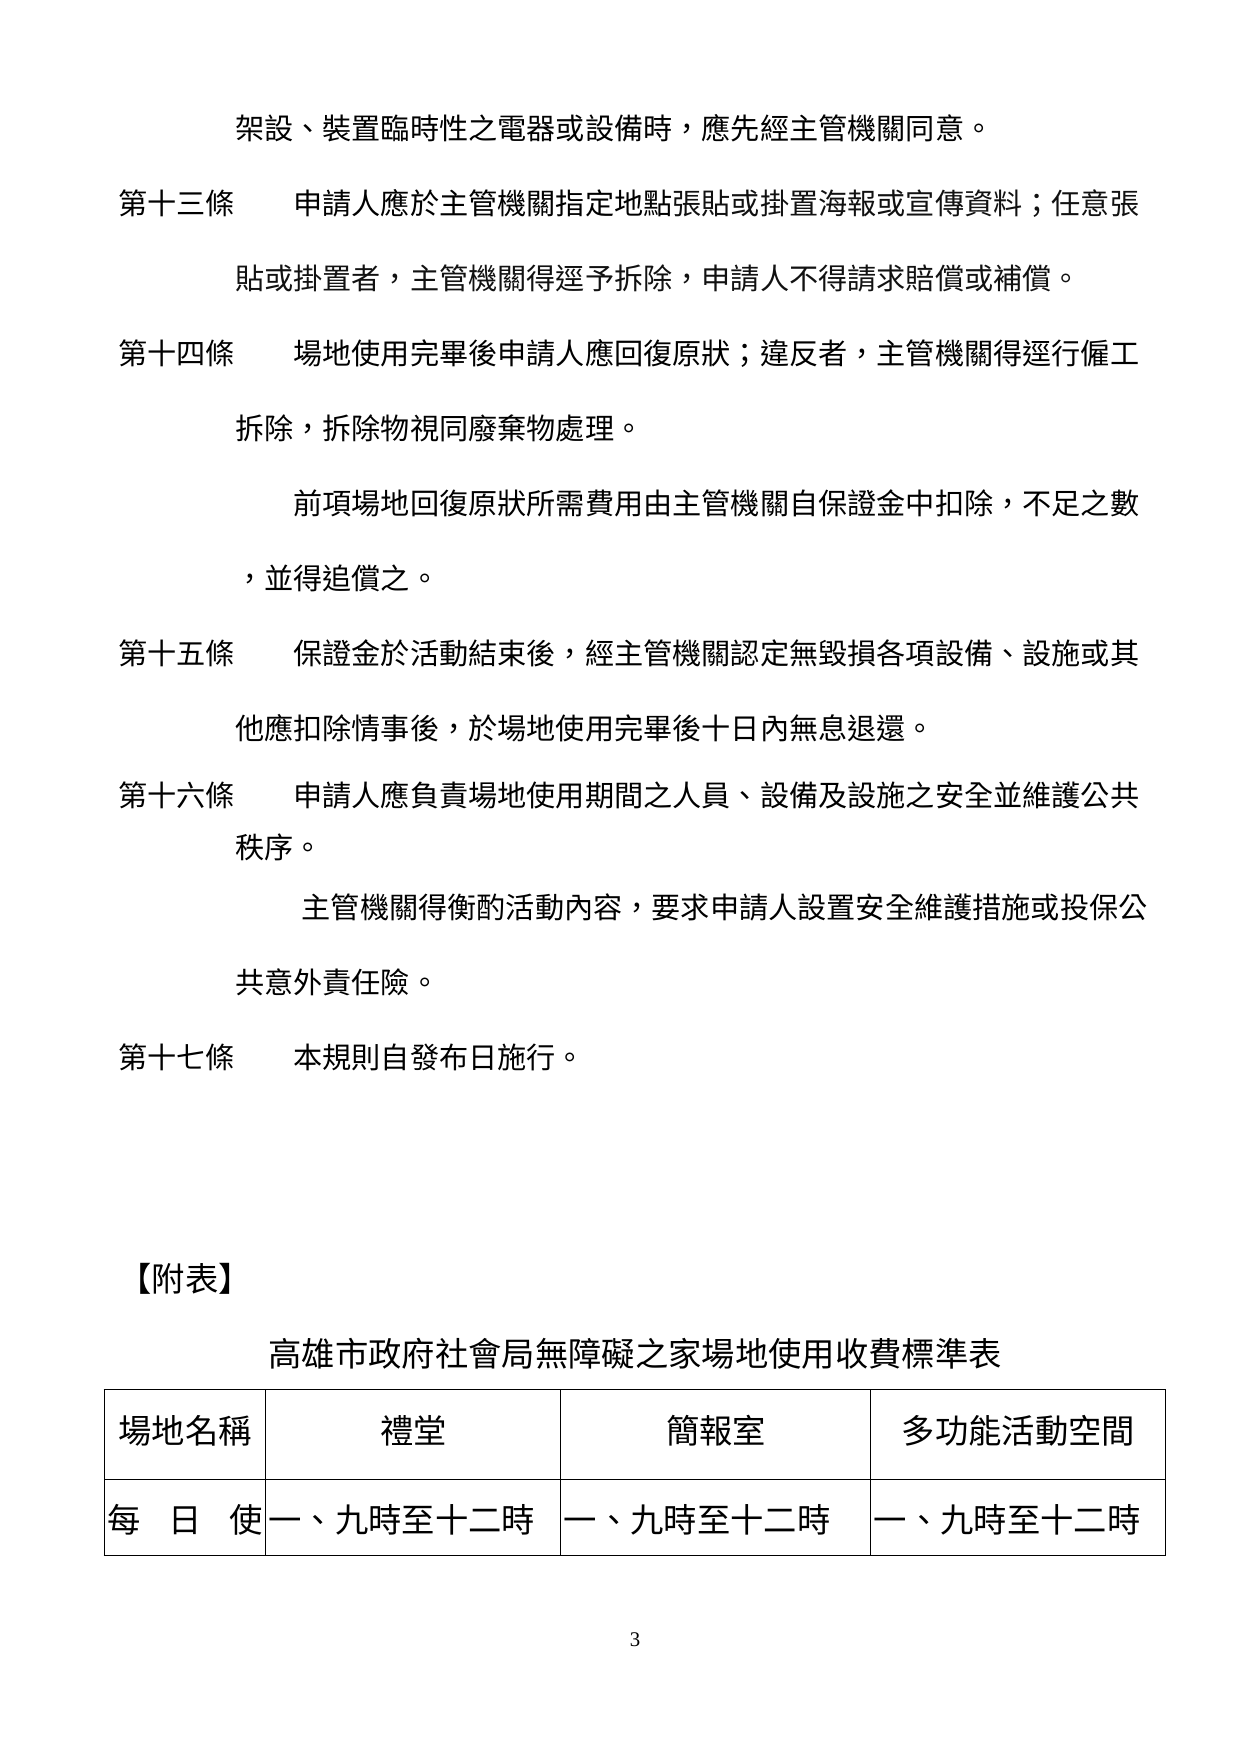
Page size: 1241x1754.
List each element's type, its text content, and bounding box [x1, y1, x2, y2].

text 【附表】 [118, 1239, 1152, 1314]
text 貼或掛置者，主管機關得逕予拆除，申請人不得請求賠償或補償。 [118, 239, 1152, 314]
text 他應扣除情事後，於場地使用完畢後十日內無息退還。 [118, 689, 1152, 764]
table_cell 一、九時至十二時 [871, 1480, 1165, 1555]
table_header 簡報室 [561, 1390, 870, 1479]
table_cell 每日使 [105, 1480, 265, 1555]
text 第十四條 場地使用完畢後申請人應回復原狀；違反者，主管機關得逕行僱工 [118, 314, 1152, 389]
text 第十五條 保證金於活動結束後，經主管機關認定無毀損各項設備、設施或其 [118, 614, 1152, 689]
text 高雄市政府社會局無障礙之家場地使用收費標準表 [118, 1314, 1152, 1389]
text 第十七條 本規則自發布日施行。 [118, 1018, 1152, 1093]
table_header 場地名稱 [105, 1390, 265, 1479]
text 第十六條 申請人應負責場地使用期間之人員、設備及設施之安全並維護公共 [118, 764, 1152, 816]
text 共意外責任險。 [118, 943, 1152, 1018]
text 架設、裝置臨時性之電器或設備時，應先經主管機關同意。 [118, 89, 1152, 164]
table_header 禮堂 [266, 1390, 560, 1479]
table_header 多功能活動空間 [871, 1390, 1165, 1479]
text 秩序。 [118, 816, 1152, 868]
table_cell 一、九時至十二時 [266, 1480, 560, 1555]
text 主管機關得衡酌活動內容，要求申請人設置安全維護措施或投保公 [156, 868, 1152, 943]
text 前項場地回復原狀所需費用由主管機關自保證金中扣除，不足之數 [118, 464, 1152, 539]
table_cell 一、九時至十二時 [561, 1480, 870, 1555]
text 拆除，拆除物視同廢棄物處理。 [118, 389, 1152, 464]
text 第十三條 申請人應於主管機關指定地點張貼或掛置海報或宣傳資料；任意張 [118, 164, 1152, 239]
text ，並得追償之。 [118, 539, 1152, 614]
